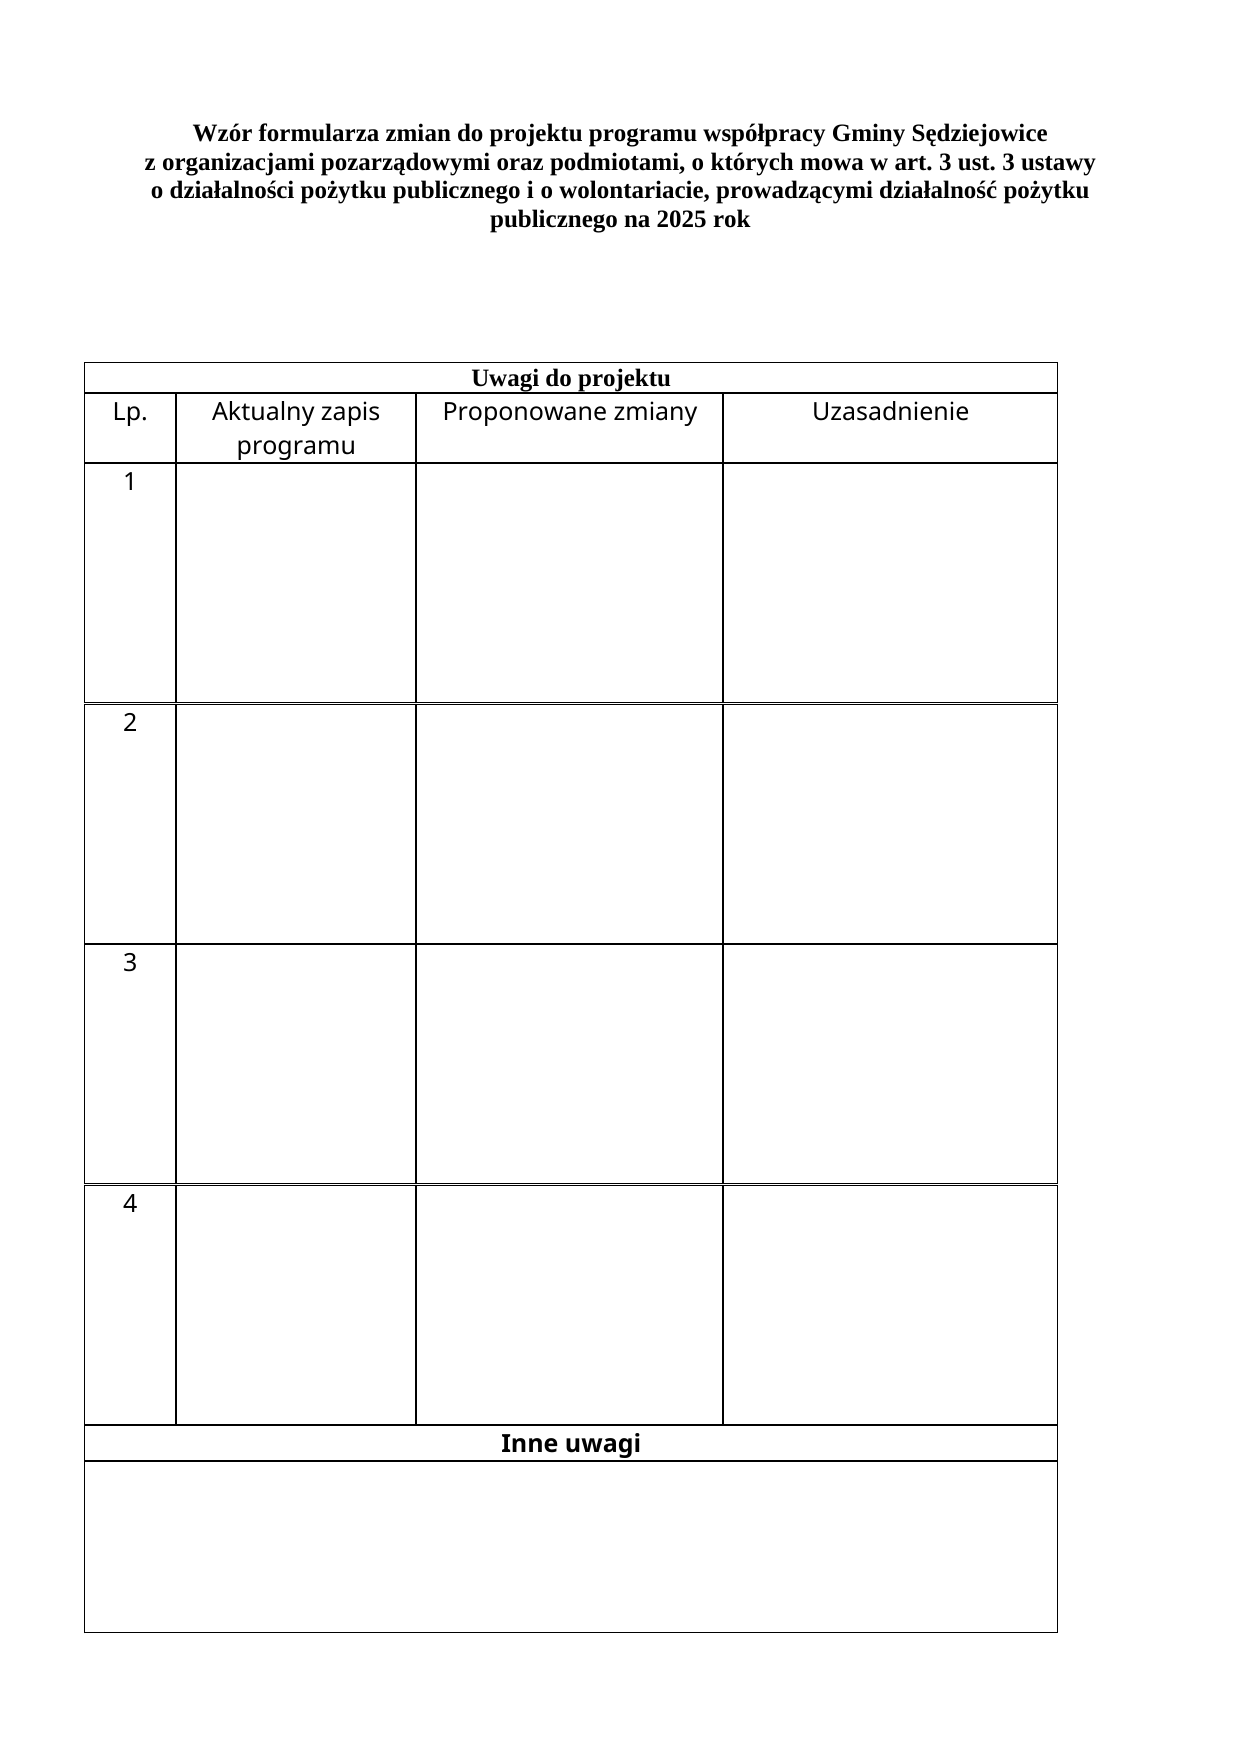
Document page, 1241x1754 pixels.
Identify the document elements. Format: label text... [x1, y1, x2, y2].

table_cell [177, 705, 415, 943]
table_cell [177, 464, 415, 702]
table_cell 3 [85, 945, 175, 1183]
table_cell [417, 1186, 722, 1424]
table_cell [724, 1186, 1057, 1424]
table_cell Uzasadnienie [724, 394, 1057, 462]
table_cell [724, 945, 1057, 1183]
table_cell [417, 464, 722, 702]
table_cell [85, 1462, 1057, 1632]
table_cell 1 [85, 464, 175, 702]
table_header Uwagi do projektu [85, 363, 97, 392]
table_cell [417, 705, 722, 943]
table_cell [177, 945, 415, 1183]
table_cell Lp. [85, 394, 175, 462]
table_cell [724, 464, 1057, 702]
table_cell [417, 945, 722, 1183]
table_cell [724, 705, 1057, 943]
text Wzór formularza zmian do projektu programu współpracy Gminy Sędziejowice z organizacjami pozarządowymi oraz podmiotami, o których mowa w art. 3 ust. 3 ustawy o działalności pożytku publicznego i o wolontariacie, prowadzącymi działalność pożytku publicznego na 2025 rok [118, 118, 1122, 233]
table_cell 2 [85, 705, 175, 943]
table_cell Proponowane zmiany [417, 394, 722, 462]
table_cell Aktualny zapis programu [177, 394, 415, 462]
table_cell 4 [85, 1186, 175, 1424]
table_cell Inne uwagi [85, 1426, 1057, 1460]
table_cell [177, 1186, 415, 1424]
